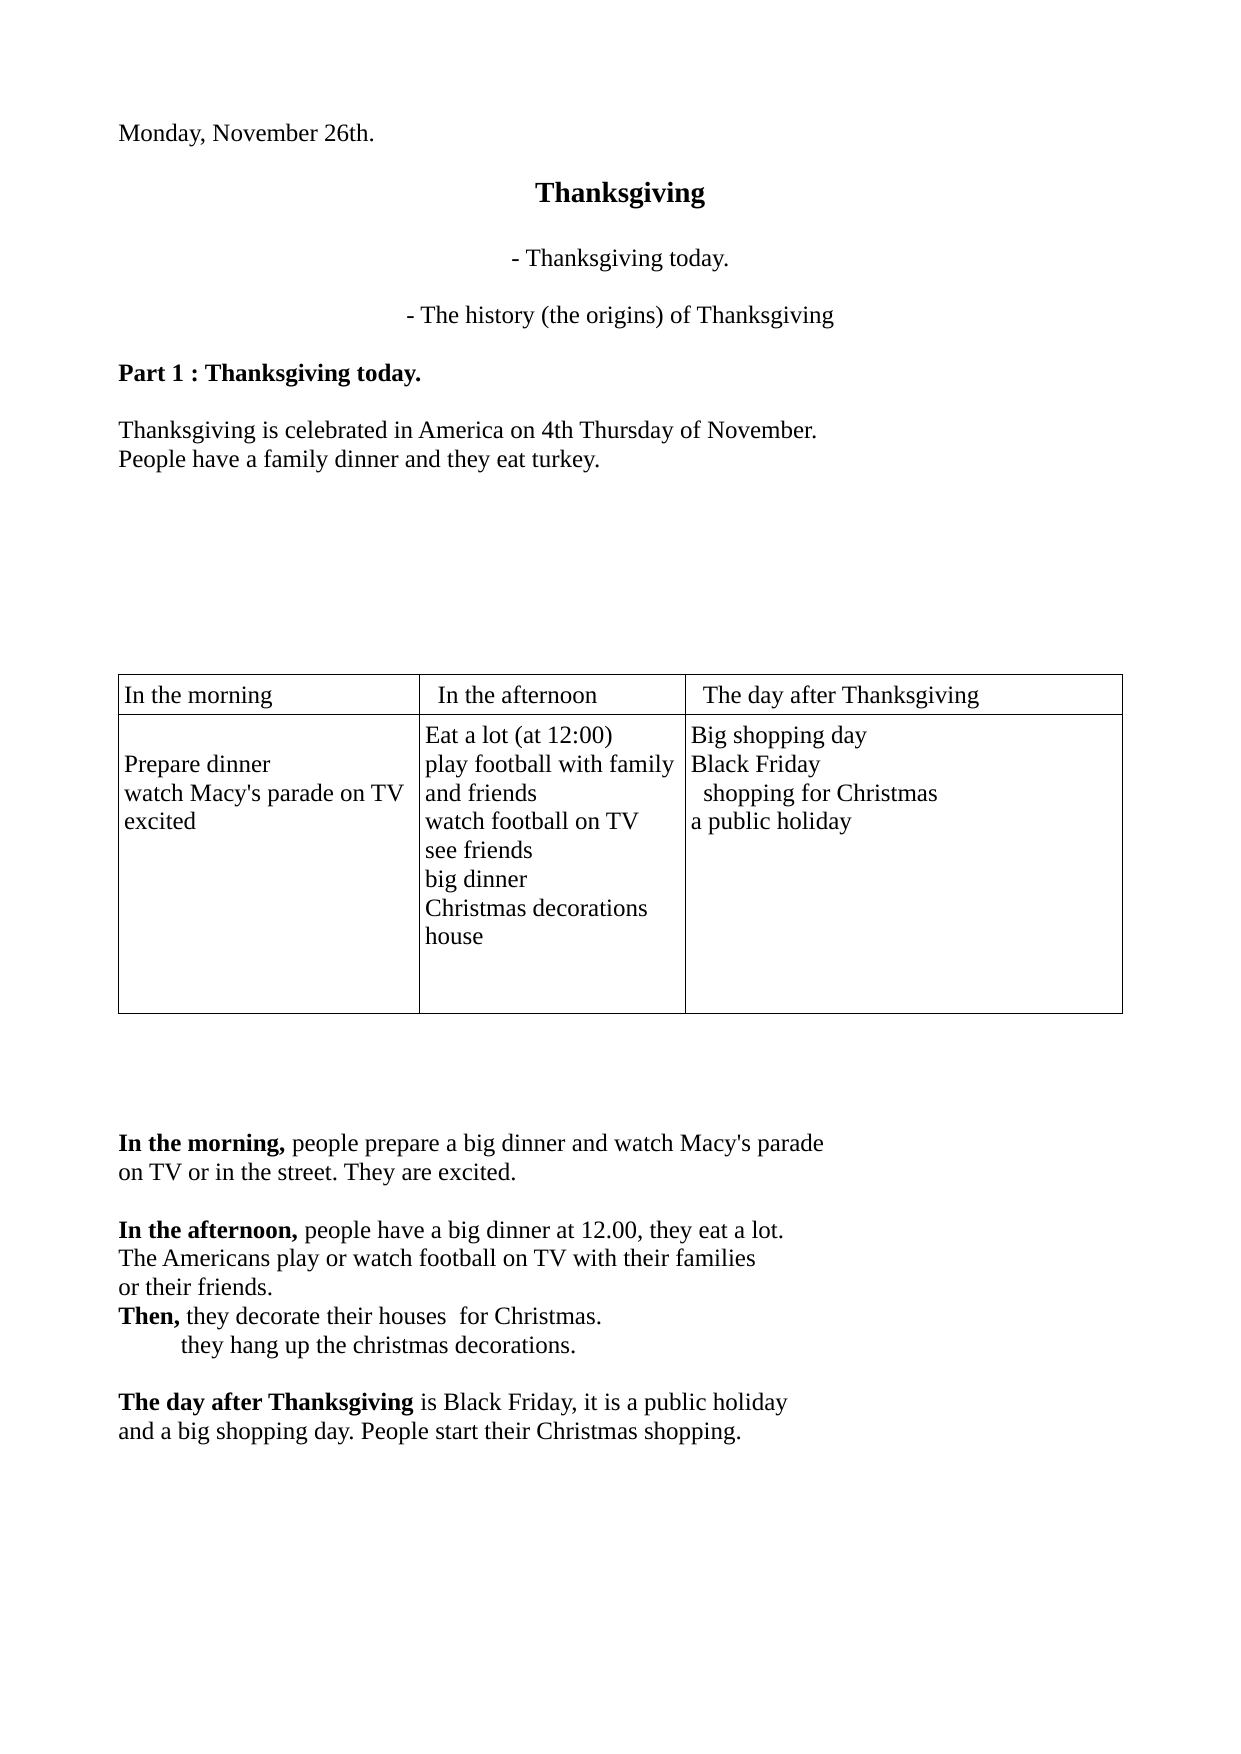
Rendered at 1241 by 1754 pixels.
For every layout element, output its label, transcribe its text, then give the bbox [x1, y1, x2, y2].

table_cell Eat a lot (at 12:00) play football with family and friends watch football on TV see friends big dinner Christmas decorations house [420, 715, 685, 1013]
text or their friends. [118, 1272, 1122, 1301]
text In the afternoon, people have a big dinner at 12.00, they eat a lot. [118, 1215, 1122, 1243]
text Monday, November 26th. [118, 118, 1122, 147]
text The day after Thanksgiving is Black Friday, it is a public holiday [118, 1387, 1122, 1416]
table_header The day after Thanksgiving [686, 675, 1122, 714]
text In the morning, people prepare a big dinner and watch Macy's parade [118, 1128, 1122, 1157]
table_header In the morning [119, 675, 419, 714]
text Part 1 : Thanksgiving today. [118, 358, 1122, 386]
table_cell Big shopping day Black Friday shopping for Christmas a public holiday [686, 715, 1122, 1013]
text People have a family dinner and they eat turkey. [118, 444, 1122, 473]
text Thanksgiving [118, 176, 1122, 209]
text they hang up the christmas decorations. [118, 1330, 1122, 1358]
text - Thanksgiving today. [118, 243, 1122, 271]
text Thanksgiving is celebrated in America on 4th Thursday of November. [118, 415, 1122, 444]
table_header In the afternoon [420, 675, 685, 714]
table_cell Prepare dinner watch Macy's parade on TV excited [119, 715, 419, 1013]
text The Americans play or watch football on TV with their families [118, 1243, 1122, 1272]
text - The history (the origins) of Thanksgiving [118, 300, 1122, 329]
text and a big shopping day. People start their Christmas shopping. [118, 1416, 1122, 1445]
text on TV or in the street. They are excited. [118, 1157, 1122, 1186]
text Then, they decorate their houses for Christmas. [118, 1301, 1122, 1330]
